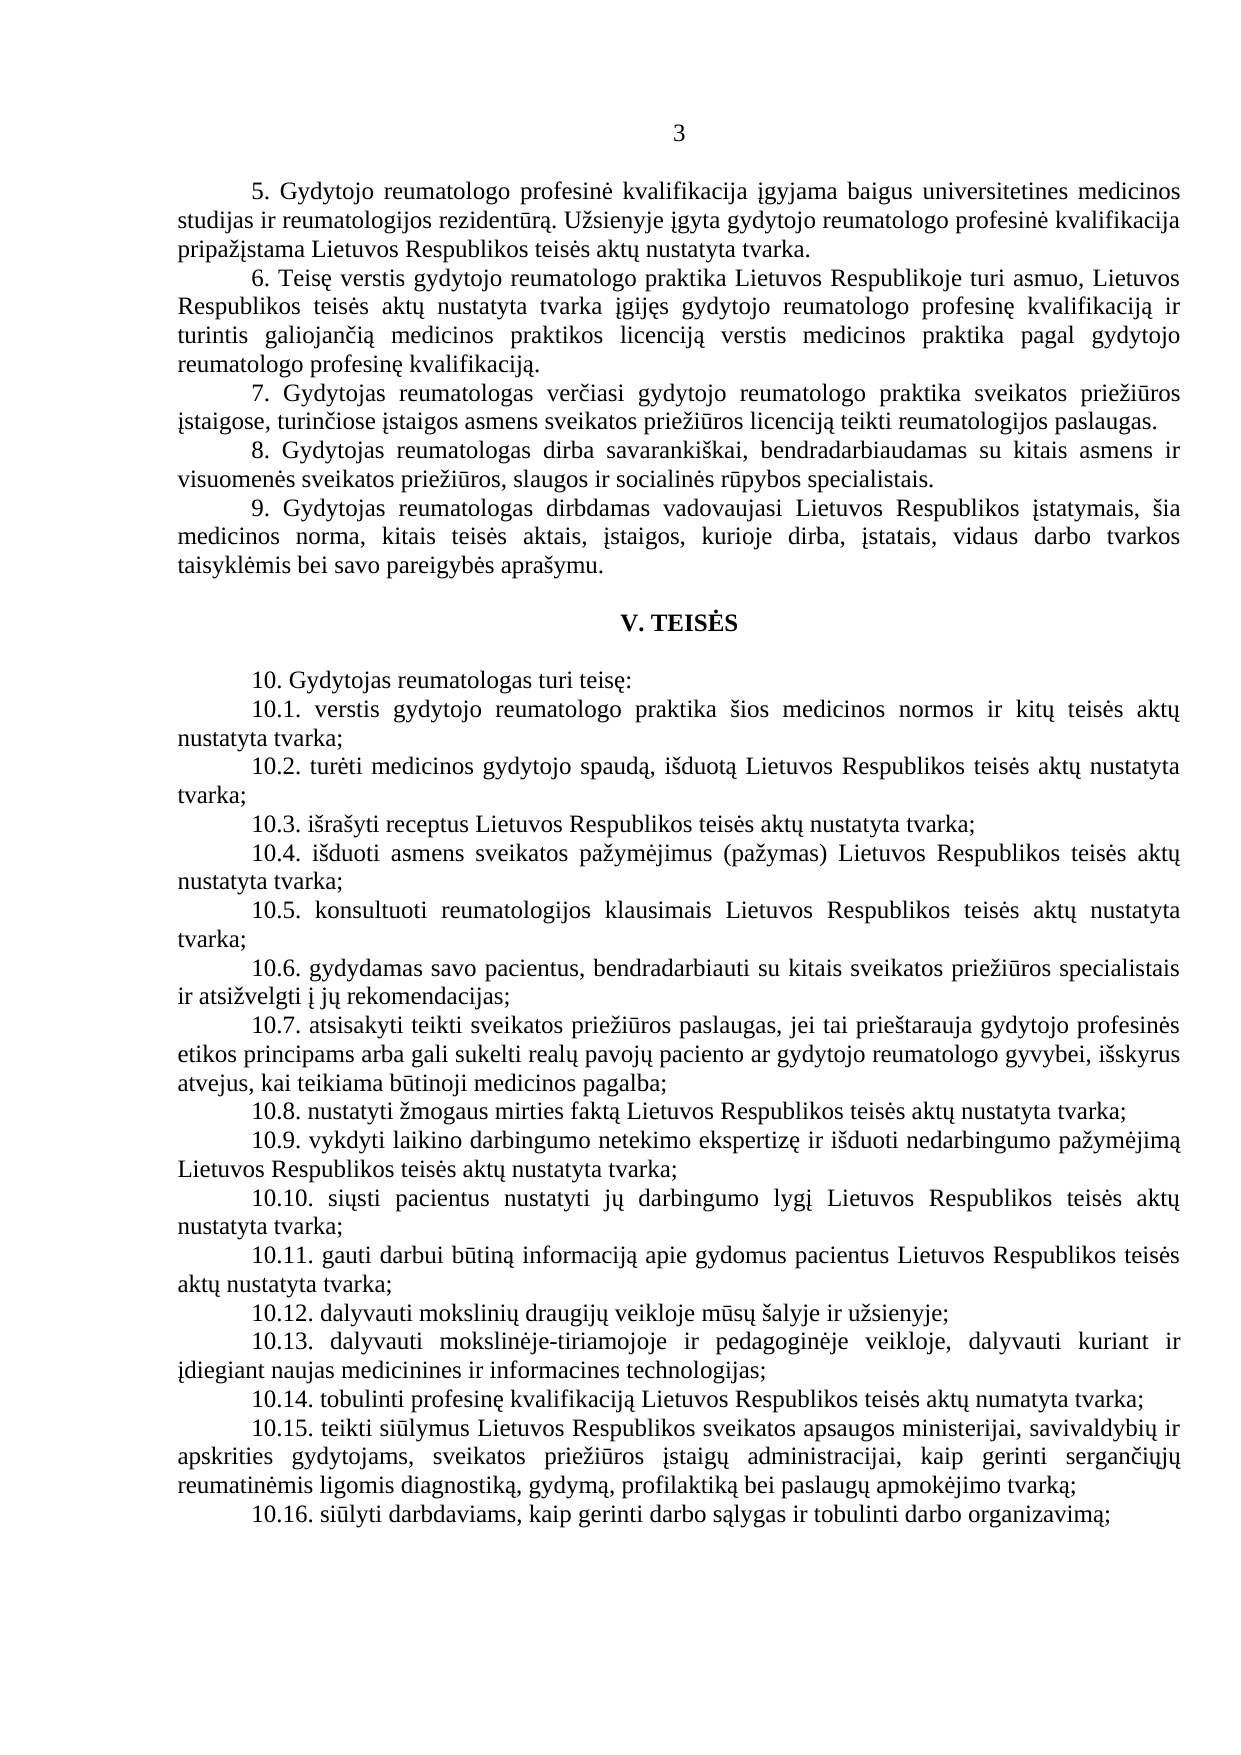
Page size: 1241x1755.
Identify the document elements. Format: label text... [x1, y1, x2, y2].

text 10.13. dalyvauti mokslinėje-tiriamojoje ir pedagoginėje veikloje, dalyvauti kuriant ir įdiegiant naujas medicinines ir informacines technologijas; [177, 1326, 1181, 1384]
text 10.1. verstis gydytojo reumatologo praktika šios medicinos normos ir kitų teisės aktų nustatyta tvarka; [177, 694, 1181, 751]
text 10.12. dalyvauti mokslinių draugijų veikloje mūsų šalyje ir užsienyje; [177, 1298, 1181, 1326]
text 10.4. išduoti asmens sveikatos pažymėjimus (pažymas) Lietuvos Respublikos teisės aktų nustatyta tvarka; [177, 838, 1181, 895]
text 5. Gydytojo reumatologo profesinė kvalifikacija įgyjama baigus universitetines medicinos studijas ir reumatologijos rezidentūrą. Užsienyje įgyta gydytojo reumatologo profesinė kvalifikacija pripažįstama Lietuvos Respublikos teisės aktų nustatyta tvarka. [177, 176, 1181, 263]
text 8. Gydytojas reumatologas dirba savarankiškai, bendradarbiaudamas su kitais asmens ir visuomenės sveikatos priežiūros, slaugos ir socialinės rūpybos specialistais. [177, 435, 1181, 493]
text 10.11. gauti darbui būtiną informaciją apie gydomus pacientus Lietuvos Respublikos teisės aktų nustatyta tvarka; [177, 1240, 1181, 1298]
text 10.2. turėti medicinos gydytojo spaudą, išduotą Lietuvos Respublikos teisės aktų nustatyta tvarka; [177, 751, 1181, 809]
text 9. Gydytojas reumatologas dirbdamas vadovaujasi Lietuvos Respublikos įstatymais, šia medicinos norma, kitais teisės aktais, įstaigos, kurioje dirba, įstatais, vidaus darbo tvarkos taisyklėmis bei savo pareigybės aprašymu. [177, 493, 1181, 579]
text 10.16. siūlyti darbdaviams, kaip gerinti darbo sąlygas ir tobulinti darbo organizavimą; [177, 1499, 1181, 1528]
text 6. Teisę verstis gydytojo reumatologo praktika Lietuvos Respublikoje turi asmuo, Lietuvos Respublikos teisės aktų nustatyta tvarka įgijęs gydytojo reumatologo profesinę kvalifikaciją ir turintis galiojančią medicinos praktikos licenciją verstis medicinos praktika pagal gydytojo reumatologo profesinę kvalifikaciją. [177, 263, 1181, 378]
text 10.3. išrašyti receptus Lietuvos Respublikos teisės aktų nustatyta tvarka; [177, 809, 1181, 838]
text 7. Gydytojas reumatologas verčiasi gydytojo reumatologo praktika sveikatos priežiūros įstaigose, turinčiose įstaigos asmens sveikatos priežiūros licenciją teikti reumatologijos paslaugas. [177, 378, 1181, 435]
text V. TEISĖS [177, 608, 1181, 636]
text 10.6. gydydamas savo pacientus, bendradarbiauti su kitais sveikatos priežiūros specialistais ir atsižvelgti į jų rekomendacijas; [177, 953, 1181, 1010]
text 10.15. teikti siūlymus Lietuvos Respublikos sveikatos apsaugos ministerijai, savivaldybių ir apskrities gydytojams, sveikatos priežiūros įstaigų administracijai, kaip gerinti sergančiųjų reumatinėmis ligomis diagnostiką, gydymą, profilaktiką bei paslaugų apmokėjimo tvarką; [177, 1413, 1181, 1499]
text 10.14. tobulinti profesinę kvalifikaciją Lietuvos Respublikos teisės aktų numatyta tvarka; [177, 1384, 1181, 1413]
text 10.10. siųsti pacientus nustatyti jų darbingumo lygį Lietuvos Respublikos teisės aktų nustatyta tvarka; [177, 1183, 1181, 1240]
text 10.5. konsultuoti reumatologijos klausimais Lietuvos Respublikos teisės aktų nustatyta tvarka; [177, 895, 1181, 953]
text 10.8. nustatyti žmogaus mirties faktą Lietuvos Respublikos teisės aktų nustatyta tvarka; [177, 1096, 1181, 1125]
text 10. Gydytojas reumatologas turi teisę: [177, 665, 1181, 694]
text 10.9. vykdyti laikino darbingumo netekimo ekspertizę ir išduoti nedarbingumo pažymėjimą Lietuvos Respublikos teisės aktų nustatyta tvarka; [177, 1125, 1181, 1183]
text 10.7. atsisakyti teikti sveikatos priežiūros paslaugas, jei tai prieštarauja gydytojo profesinės etikos principams arba gali sukelti realų pavojų paciento ar gydytojo reumatologo gyvybei, išskyrus atvejus, kai teikiama būtinoji medicinos pagalba; [177, 1010, 1181, 1096]
